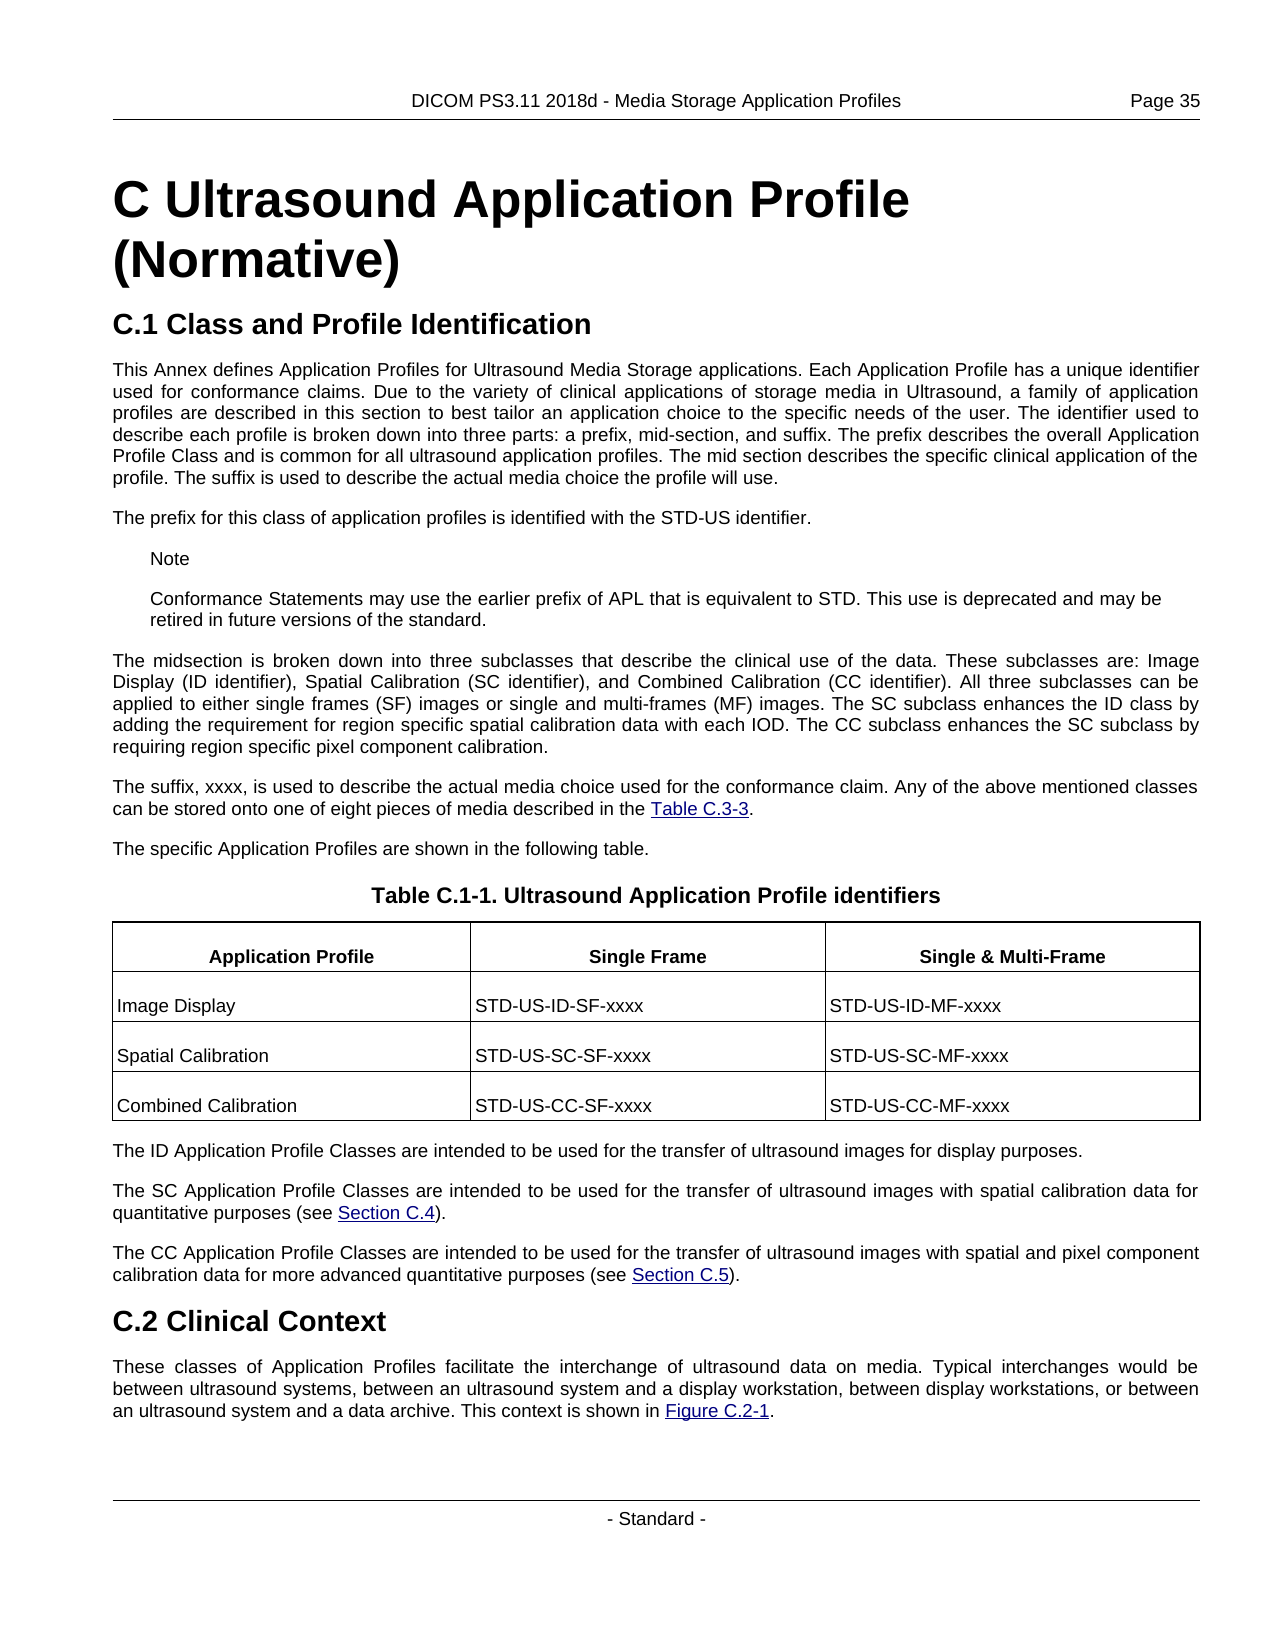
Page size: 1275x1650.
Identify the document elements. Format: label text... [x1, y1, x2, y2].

text The CC Application Profile Classes are intended to be used for the transfer of ultrasound images with spatial and pixel component calibration data for more advanced quantitative purposes (see Section C.5). [112, 1242, 1200, 1285]
text These classes of Application Profiles facilitate the interchange of ultrasound data on media. Typical interchanges would be between ultrasound systems, between an ultrasound system and a display workstation, between display workstations, or between an ultrasound system and a data archive. This context is shown in Figure C.2-1. [112, 1356, 1200, 1421]
table_header Application Profile [113, 923, 470, 971]
table_cell Image Display [113, 972, 470, 1021]
table_cell STD-US-CC-MF-xxxx [826, 1072, 1199, 1120]
table_header Single & Multi-Frame [826, 923, 1199, 971]
text The midsection is broken down into three subclasses that describe the clinical use of the data. These subclasses are: Image Display (ID identifier), Spatial Calibration (SC identifier), and Combined Calibration (CC identifier). All three subclasses can be applied to either single frames (SF) images or single and multi-frames (MF) images. The SC subclass enhances the ID class by adding the requirement for region specific spatial calibration data with each IOD. The CC subclass enhances the SC subclass by requiring region specific pixel component calibration. [112, 649, 1200, 757]
table_cell STD-US-ID-SF-xxxx [471, 972, 825, 1021]
text Table C.1-1. Ultrasound Application Profile identifiers [112, 882, 1200, 908]
text This Annex defines Application Profiles for Ultrasound Media Storage applications. Each Application Profile has a unique identifier used for conformance claims. Due to the variety of clinical applications of storage media in Ultrasound, a family of application profiles are described in this section to best tailor an application choice to the specific needs of the user. The identifier used to describe each profile is broken down into three parts: a prefix, mid-section, and suffix. The prefix describes the overall Application Profile Class and is common for all ultrasound application profiles. The mid section describes the specific clinical application of the profile. The suffix is used to describe the actual media choice the profile will use. [112, 359, 1200, 488]
text The specific Application Profiles are shown in the following table. [112, 838, 1200, 859]
table_cell Spatial Calibration [113, 1022, 470, 1071]
text The suffix, xxxx, is used to describe the actual media choice used for the conformance claim. Any of the above mentioned classes can be stored onto one of eight pieces of media described in the Table C.3-3. [112, 776, 1200, 819]
table_cell STD-US-SC-SF-xxxx [471, 1022, 825, 1071]
table_cell STD-US-CC-SF-xxxx [471, 1072, 825, 1120]
text Conformance Statements may use the earlier prefix of APL that is equivalent to STD. This use is deprecated and may be retired in future versions of the standard. [150, 588, 1162, 631]
table_cell STD-US-ID-MF-xxxx [826, 972, 1199, 1021]
text C.2 Clinical Context [112, 1304, 1200, 1338]
text The SC Application Profile Classes are intended to be used for the transfer of ultrasound images with spatial calibration data for quantitative purposes (see Section C.4). [112, 1180, 1200, 1223]
table_header Single Frame [471, 923, 825, 971]
text The prefix for this class of application profiles is identified with the STD-US identifier. [112, 507, 1200, 529]
table_cell Combined Calibration [113, 1072, 470, 1120]
table_cell STD-US-SC-MF-xxxx [826, 1022, 1199, 1071]
text C.1 Class and Profile Identification [112, 307, 1200, 340]
text The ID Application Profile Classes are intended to be used for the transfer of ultrasound images for display purposes. [112, 1140, 1200, 1162]
text C Ultrasound Application Profile (Normative) [112, 169, 1200, 288]
text Note [150, 547, 1162, 569]
